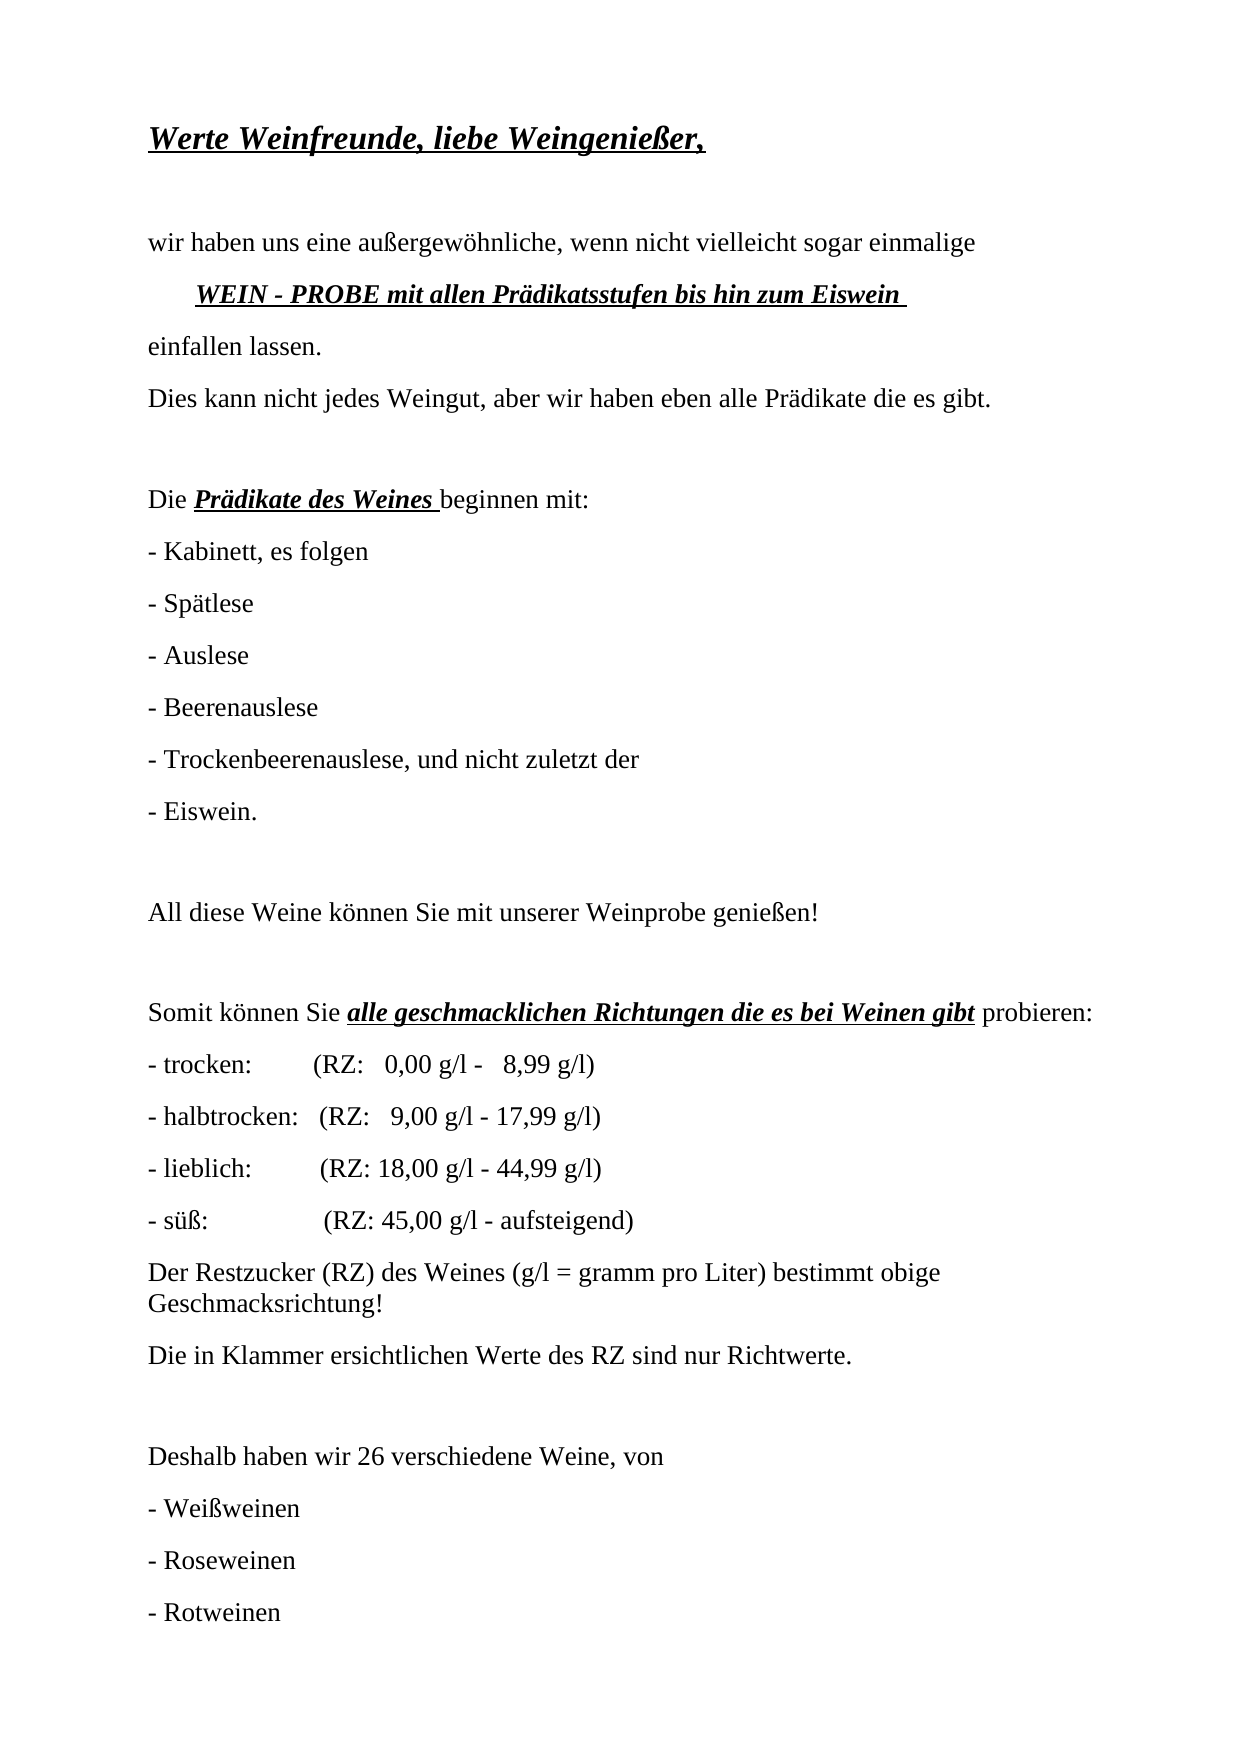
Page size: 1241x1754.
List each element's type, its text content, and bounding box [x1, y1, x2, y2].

text - Roseweinen [148, 1544, 1122, 1575]
text - trocken: (RZ: 0,00 g/l - 8,99 g/l) [148, 1048, 1122, 1079]
text - Kabinett, es folgen [148, 535, 1122, 566]
text Die Prädikate des Weines beginnen mit: [148, 483, 1122, 514]
text - Beerenauslese [148, 691, 1122, 722]
text Dies kann nicht jedes Weingut, aber wir haben eben alle Prädikate die es gibt. [148, 382, 1122, 413]
text Deshalb haben wir 26 verschiedene Weine, von [148, 1440, 1122, 1471]
text WEIN - PROBE mit allen Prädikatsstufen bis hin zum Eiswein [148, 278, 1122, 309]
text - Rotweinen [148, 1596, 1122, 1627]
text - halbtrocken: (RZ: 9,00 g/l - 17,99 g/l) [148, 1100, 1122, 1132]
text All diese Weine können Sie mit unserer Weinprobe genießen! [148, 896, 1122, 927]
text Somit können Sie alle geschmacklichen Richtungen die es bei Weinen gibt probieren: [148, 996, 1122, 1028]
text - Eiswein. [148, 795, 1122, 826]
text - Weißweinen [148, 1492, 1122, 1523]
text wir haben uns eine außergewöhnliche, wenn nicht vielleicht sogar einmalige [148, 226, 1122, 257]
text Der Restzucker (RZ) des Weines (g/l = gramm pro Liter) bestimmt obige Geschmacksrichtung! [148, 1256, 1122, 1319]
text einfallen lassen. [148, 330, 1122, 361]
text Die in Klammer ersichtlichen Werte des RZ sind nur Richtwerte. [148, 1339, 1122, 1371]
text - Auslese [148, 639, 1122, 670]
text - Spätlese [148, 587, 1122, 618]
text - Trockenbeerenauslese, und nicht zuletzt der [148, 743, 1122, 774]
text Werte Weinfreunde, liebe Weingenießer, [148, 118, 1122, 156]
text - süß: (RZ: 45,00 g/l - aufsteigend) [148, 1204, 1122, 1236]
text - lieblich: (RZ: 18,00 g/l - 44,99 g/l) [148, 1152, 1122, 1183]
